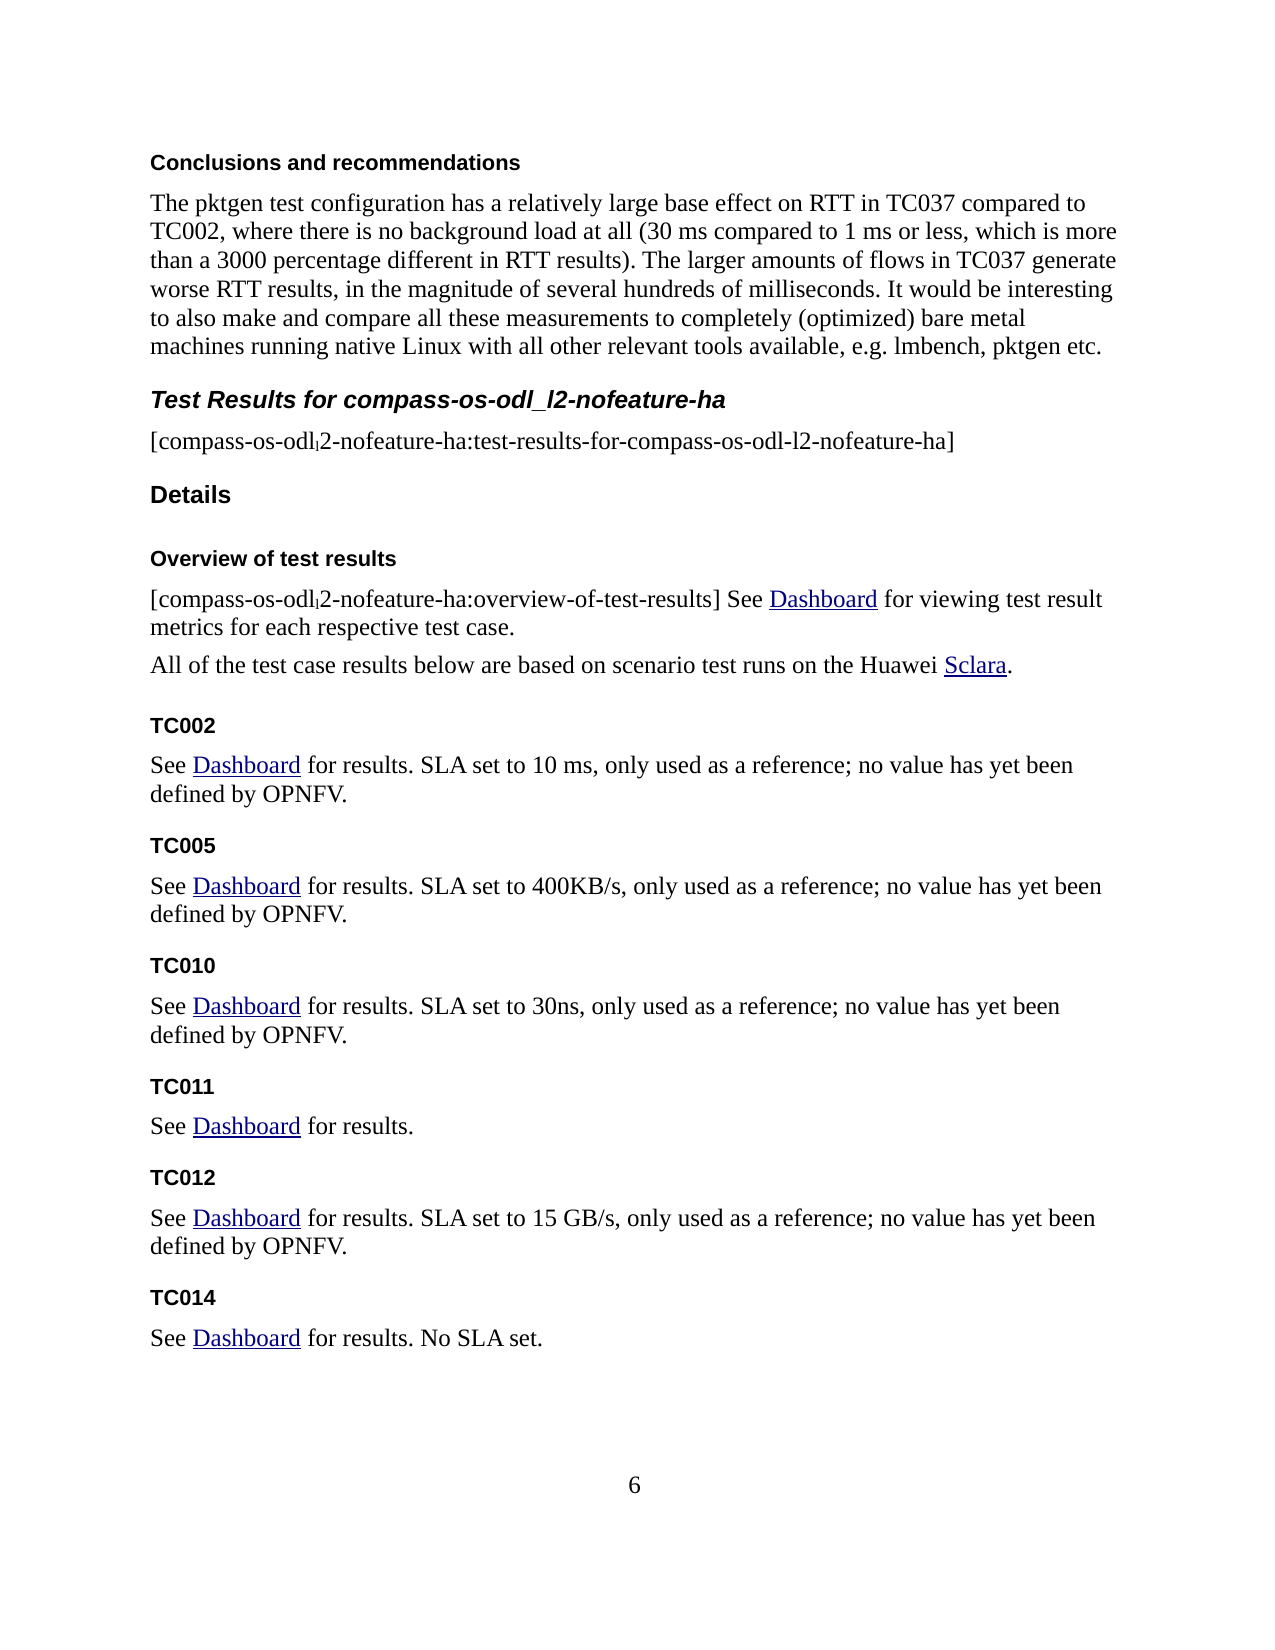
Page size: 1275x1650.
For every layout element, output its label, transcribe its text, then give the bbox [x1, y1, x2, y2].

text See Dashboard for results. [150, 1111, 1125, 1140]
subtitle TC002 [150, 713, 1125, 738]
text See Dashboard for results. SLA set to 400KB/s, only used as a reference; no value has yet been defined by OPNFV. [150, 871, 1125, 928]
subtitle TC005 [150, 833, 1125, 858]
text See Dashboard for results. SLA set to 15 GB/s, only used as a reference; no value has yet been defined by OPNFV. [150, 1203, 1125, 1260]
text See Dashboard for results. SLA set to 10 ms, only used as a reference; no value has yet been defined by OPNFV. [150, 751, 1125, 808]
text All of the test case results below are based on scenario test runs on the Huawei Sclara. [150, 650, 1125, 679]
text [compass-os-odll2-nofeature-ha:test-results-for-compass-os-odl-l2-nofeature-ha] [150, 426, 1125, 455]
subtitle TC012 [150, 1165, 1125, 1190]
text [compass-os-odll2-nofeature-ha:overview-of-test-results] See Dashboard for viewing test result metrics for each respective test case. [150, 584, 1125, 641]
text The pktgen test configuration has a relatively large base effect on RTT in TC037 compared to TC002, where there is no background load at all (30 ms compared to 1 ms or less, which is more than a 3000 percentage different in RTT results). The larger amounts of flows in TC037 generate worse RTT results, in the magnitude of several hundreds of milliseconds. It would be interesting to also make and compare all these measurements to completely (optimized) bare metal machines running native Linux with all other relevant tools available, e.g. lmbench, pktgen etc. [150, 188, 1125, 360]
subtitle Test Results for compass-os-odl_l2-nofeature-ha [150, 385, 1125, 414]
subtitle Conclusions and recommendations [150, 150, 1125, 175]
text See Dashboard for results. SLA set to 30ns, only used as a reference; no value has yet been defined by OPNFV. [150, 991, 1125, 1048]
subtitle Details [150, 480, 1125, 508]
subtitle Overview of test results [150, 546, 1125, 571]
subtitle TC010 [150, 953, 1125, 978]
subtitle TC014 [150, 1285, 1125, 1310]
subtitle TC011 [150, 1073, 1125, 1099]
text See Dashboard for results. No SLA set. [150, 1323, 1125, 1352]
